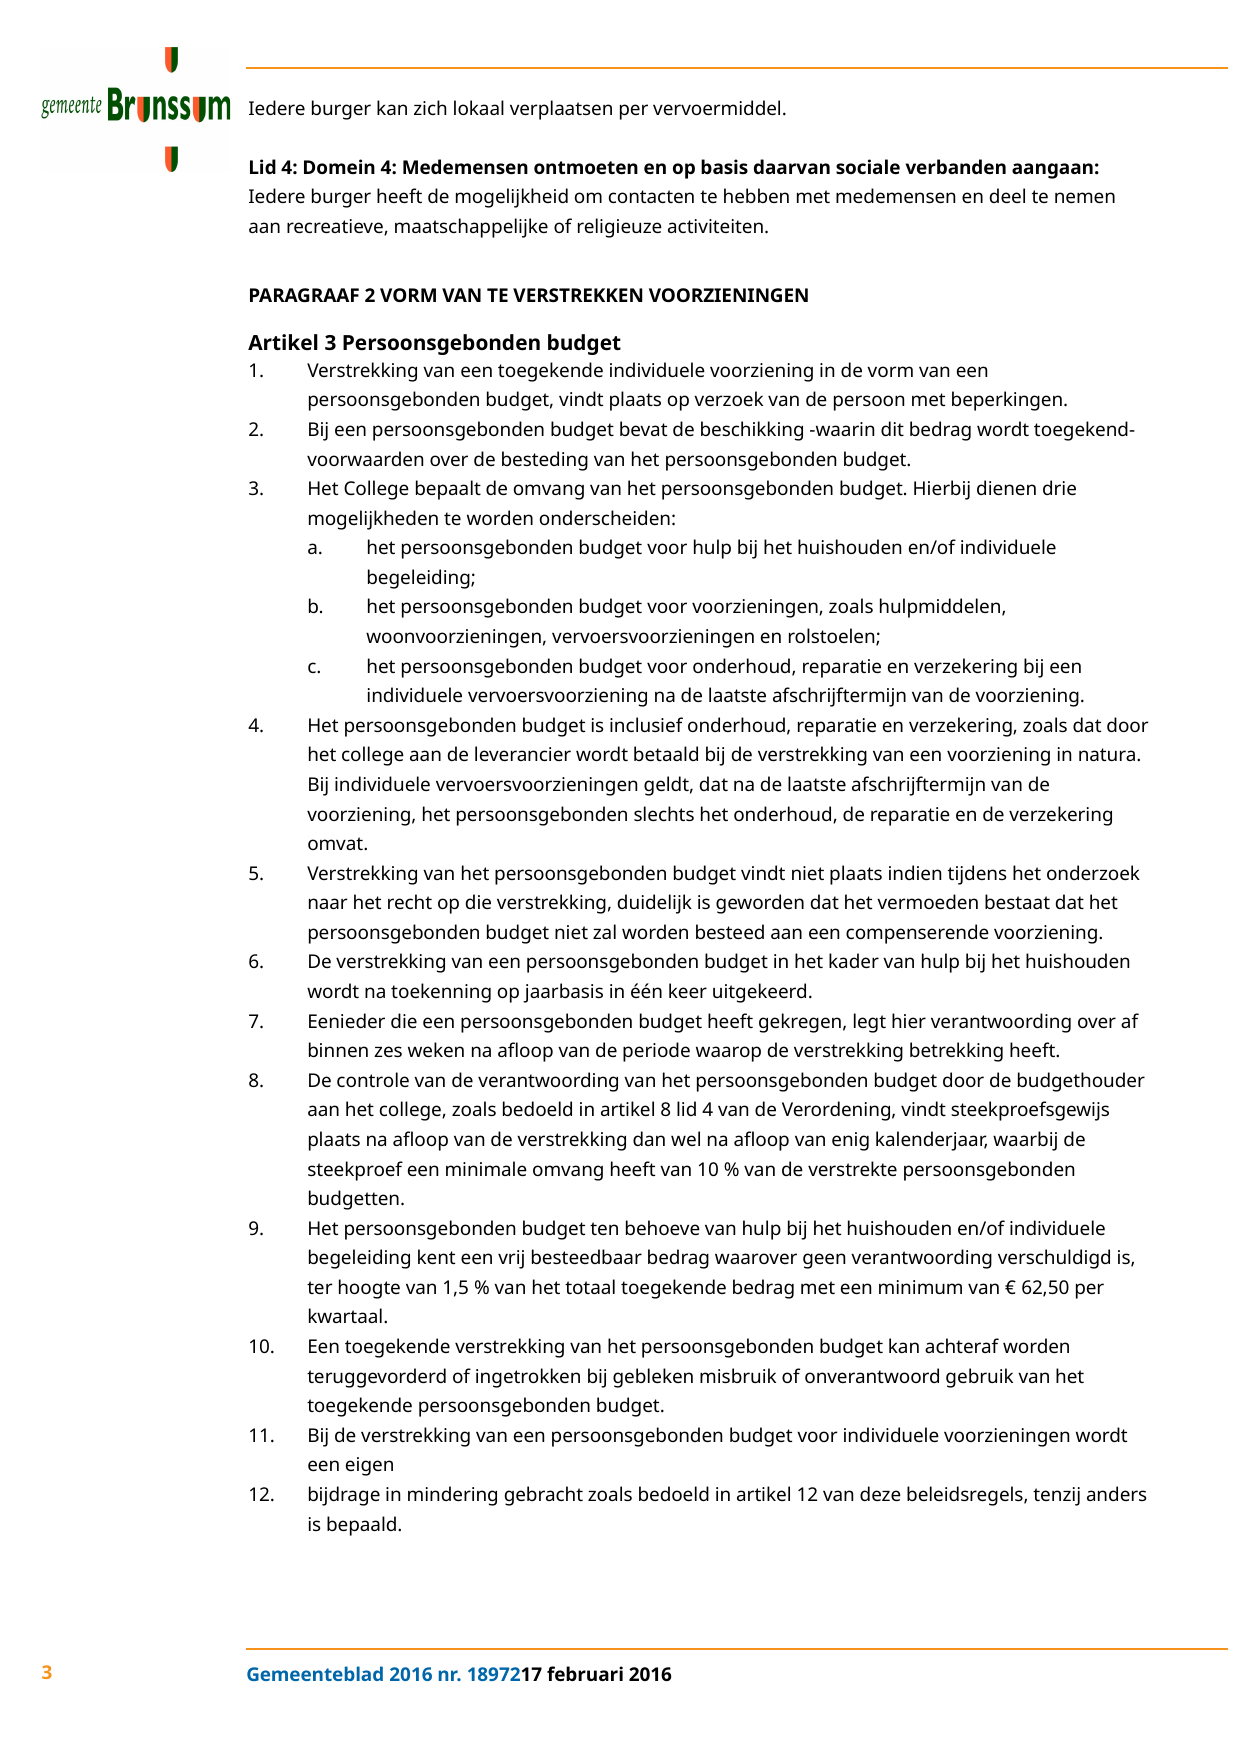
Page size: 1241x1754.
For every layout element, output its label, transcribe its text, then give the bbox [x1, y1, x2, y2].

text Iedere burger kan zich lokaal verplaatsen per vervoermiddel. [248, 95, 1152, 121]
list het persoonsgebonden budget voor hulp bij het huishouden en/of individuele begeleiding; [307, 534, 1152, 590]
list Bij een persoonsgebonden budget bevat de beschikking -waarin dit bedrag wordt toegekend- voorwaarden over de besteding van het persoonsgebonden budget. [248, 416, 1152, 471]
list Het persoonsgebonden budget ten behoeve van hulp bij het huishouden en/of individuele begeleiding kent een vrij besteedbaar bedrag waarover geen verantwoording verschuldigd is, ter hoogte van 1,5 % van het totaal toegekende bedrag met een minimum van € 62,50 per kwartaal. [248, 1215, 1152, 1329]
list Een toegekende verstrekking van het persoonsgebonden budget kan achteraf worden teruggevorderd of ingetrokken bij gebleken misbruik of onverantwoord gebruik van het toegekende persoonsgebonden budget. [248, 1333, 1152, 1418]
list De verstrekking van een persoonsgebonden budget in het kader van hulp bij het huishouden wordt na toekenning op jaarbasis in één keer uitgekeerd. [248, 949, 1152, 1004]
picture [41, 47, 231, 172]
list het persoonsgebonden budget voor voorzieningen, zoals hulpmiddelen, woonvoorzieningen, vervoersvoorzieningen en rolstoelen; [307, 594, 1152, 649]
text PARAGRAAF 2 VORM VAN TE VERSTREKKEN VOORZIENINGEN [248, 282, 1152, 308]
text Lid 4: Domein 4: Medemensen ontmoeten en op basis daarvan sociale verbanden aangaan: [248, 154, 1152, 180]
text Iedere burger heeft de mogelijkheid om contacten te hebben met medemensen en deel te nemen aan recreatieve, maatschappelijke of religieuze activiteiten. [248, 183, 1152, 239]
list Eenieder die een persoonsgebonden budget heeft gekregen, legt hier verantwoording over af binnen zes weken na afloop van de periode waarop de verstrekking betrekking heeft. [248, 1008, 1152, 1063]
text Artikel 3 Persoonsgebonden budget [248, 328, 1152, 357]
list De controle van de verantwoording van het persoonsgebonden budget door de budgethouder aan het college, zoals bedoeld in artikel 8 lid 4 van de Verordening, vindt steekproefsgewijs plaats na afloop van de verstrekking dan wel na afloop van enig kalenderjaar, waarbij de steekproef een minimale omvang heeft van 10 % van de verstrekte persoonsgebonden budgetten. [248, 1067, 1152, 1211]
list Het persoonsgebonden budget is inclusief onderhoud, reparatie en verzekering, zoals dat door het college aan de leverancier wordt betaald bij de verstrekking van een voorziening in natura. Bij individuele vervoersvoorzieningen geldt, dat na de laatste afschrijftermijn van de voorziening, het persoonsgebonden slechts het onderhoud, de reparatie en de verzekering omvat. [248, 712, 1152, 856]
list Verstrekking van een toegekende individuele voorziening in de vorm van een persoonsgebonden budget, vindt plaats op verzoek van de persoon met beperkingen. [248, 357, 1152, 412]
list Bij de verstrekking van een persoonsgebonden budget voor individuele voorzieningen wordt een eigen [248, 1422, 1152, 1477]
list Het College bepaalt de omvang van het persoonsgebonden budget. Hierbij dienen drie mogelijkheden te worden onderscheiden: [248, 475, 1152, 531]
list Verstrekking van het persoonsgebonden budget vindt niet plaats indien tijdens het onderzoek naar het recht op die verstrekking, duidelijk is geworden dat het vermoeden bestaat dat het persoonsgebonden budget niet zal worden besteed aan een compenserende voorziening. [248, 860, 1152, 945]
list bijdrage in mindering gebracht zoals bedoeld in artikel 12 van deze beleidsregels, tenzij anders is bepaald. [248, 1481, 1152, 1536]
list het persoonsgebonden budget voor onderhoud, reparatie en verzekering bij een individuele vervoersvoorziening na de laatste afschrijftermijn van de voorziening. [307, 653, 1152, 708]
